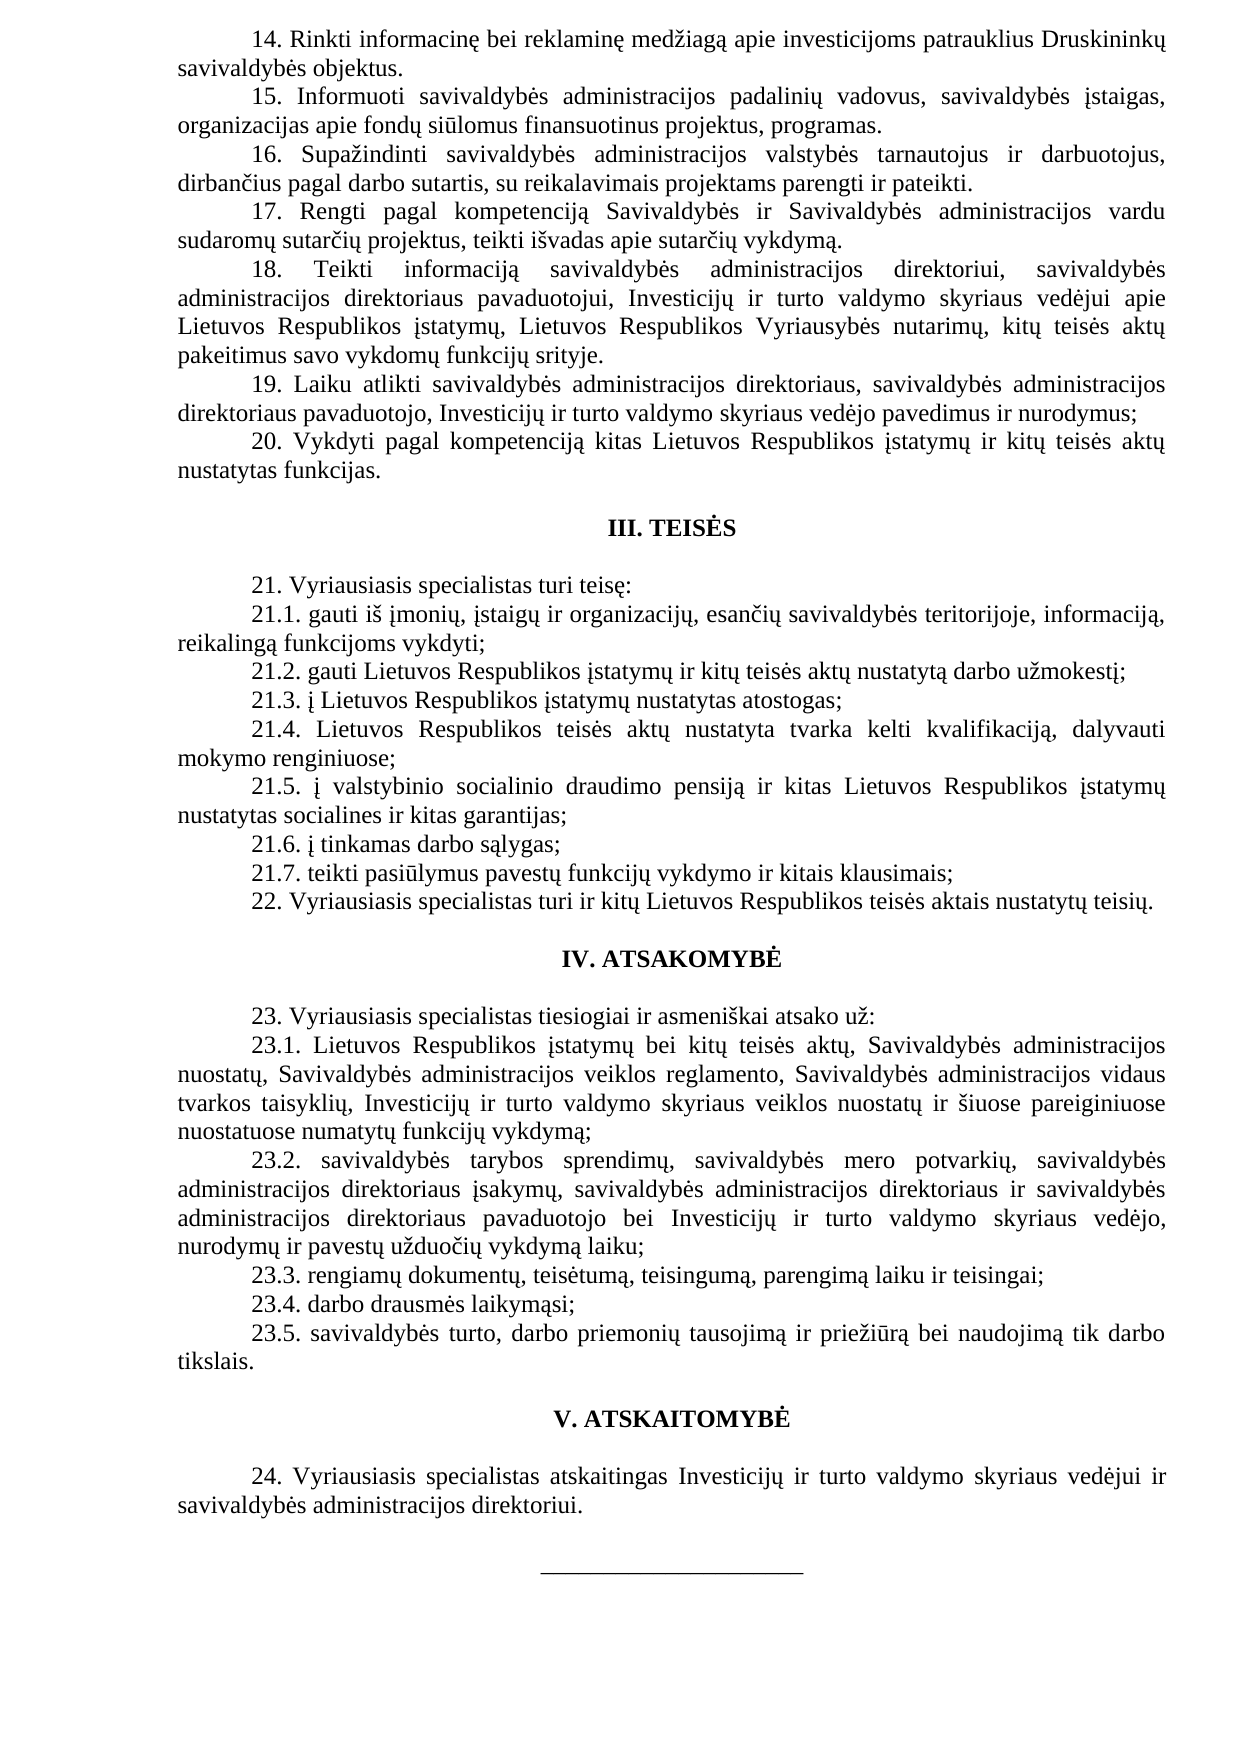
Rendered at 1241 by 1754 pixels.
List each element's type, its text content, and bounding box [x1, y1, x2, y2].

text 23.2. savivaldybės tarybos sprendimų, savivaldybės mero potvarkių, savivaldybės administracijos direktoriaus įsakymų, savivaldybės administracijos direktoriaus ir savivaldybės administracijos direktoriaus pavaduotojo bei Investicijų ir turto valdymo skyriaus vedėjo, nurodymų ir pavestų užduočių vykdymą laiku; [177, 1145, 1167, 1260]
text 19. Laiku atlikti savivaldybės administracijos direktoriaus, savivaldybės administracijos direktoriaus pavaduotojo, Investicijų ir turto valdymo skyriaus vedėjo pavedimus ir nurodymus; [177, 369, 1167, 426]
text 21.7. teikti pasiūlymus pavestų funkcijų vykdymo ir kitais klausimais; [177, 858, 1167, 886]
text 21.2. gauti Lietuvos Respublikos įstatymų ir kitų teisės aktų nustatytą darbo užmokestį; [177, 656, 1167, 685]
text 16. Supažindinti savivaldybės administracijos valstybės tarnautojus ir darbuotojus, dirbančius pagal darbo sutartis, su reikalavimais projektams parengti ir pateikti. [177, 139, 1167, 196]
text IV. ATSAKOMYBĖ [177, 944, 1167, 973]
text 23.5. savivaldybės turto, darbo priemonių tausojimą ir priežiūrą bei naudojimą tik darbo tikslais. [177, 1318, 1167, 1375]
text 23.4. darbo drausmės laikymąsi; [177, 1289, 1167, 1318]
text V. ATSKAITOMYBĖ [177, 1404, 1167, 1433]
text 23.1. Lietuvos Respublikos įstatymų bei kitų teisės aktų, Savivaldybės administracijos nuostatų, Savivaldybės administracijos veiklos reglamento, Savivaldybės administracijos vidaus tvarkos taisyklių, Investicijų ir turto valdymo skyriaus veiklos nuostatų ir šiuose pareiginiuose nuostatuose numatytų funkcijų vykdymą; [177, 1030, 1167, 1145]
text 22. Vyriausiasis specialistas turi ir kitų Lietuvos Respublikos teisės aktais nustatytų teisių. [177, 886, 1167, 915]
text 21.1. gauti iš įmonių, įstaigų ir organizacijų, esančių savivaldybės teritorijoje, informaciją, reikalingą funkcijoms vykdyti; [177, 599, 1167, 656]
text 20. Vykdyti pagal kompetenciją kitas Lietuvos Respublikos įstatymų ir kitų teisės aktų nustatytas funkcijas. [177, 426, 1167, 484]
text 14. Rinkti informacinę bei reklaminę medžiagą apie investicijoms patrauklius Druskininkų savivaldybės objektus. [177, 24, 1167, 81]
text 21.4. Lietuvos Respublikos teisės aktų nustatyta tvarka kelti kvalifikaciją, dalyvauti mokymo renginiuose; [177, 714, 1167, 771]
text 23. Vyriausiasis specialistas tiesiogiai ir asmeniškai atsako už: [177, 1001, 1167, 1030]
text 15. Informuoti savivaldybės administracijos padalinių vadovus, savivaldybės įstaigas, organizacijas apie fondų siūlomus finansuotinus projektus, programas. [177, 81, 1167, 139]
text 21.3. į Lietuvos Respublikos įstatymų nustatytas atostogas; [177, 685, 1167, 714]
text III. TEISĖS [177, 513, 1167, 541]
text 21.5. į valstybinio socialinio draudimo pensiją ir kitas Lietuvos Respublikos įstatymų nustatytas socialines ir kitas garantijas; [177, 771, 1167, 829]
text 21.6. į tinkamas darbo sąlygas; [177, 829, 1167, 858]
text 23.3. rengiamų dokumentų, teisėtumą, teisingumą, parengimą laiku ir teisingai; [177, 1260, 1167, 1289]
text 17. Rengti pagal kompetenciją Savivaldybės ir Savivaldybės administracijos vardu sudaromų sutarčių projektus, teikti išvadas apie sutarčių vykdymą. [177, 196, 1167, 254]
text 24. Vyriausiasis specialistas atskaitingas Investicijų ir turto valdymo skyriaus vedėjui ir savivaldybės administracijos direktoriui. [177, 1461, 1167, 1519]
text _____________________ [177, 1548, 1167, 1576]
text 21. Vyriausiasis specialistas turi teisę: [177, 570, 1167, 599]
text 18. Teikti informaciją savivaldybės administracijos direktoriui, savivaldybės administracijos direktoriaus pavaduotojui, Investicijų ir turto valdymo skyriaus vedėjui apie Lietuvos Respublikos įstatymų, Lietuvos Respublikos Vyriausybės nutarimų, kitų teisės aktų pakeitimus savo vykdomų funkcijų srityje. [177, 254, 1167, 369]
